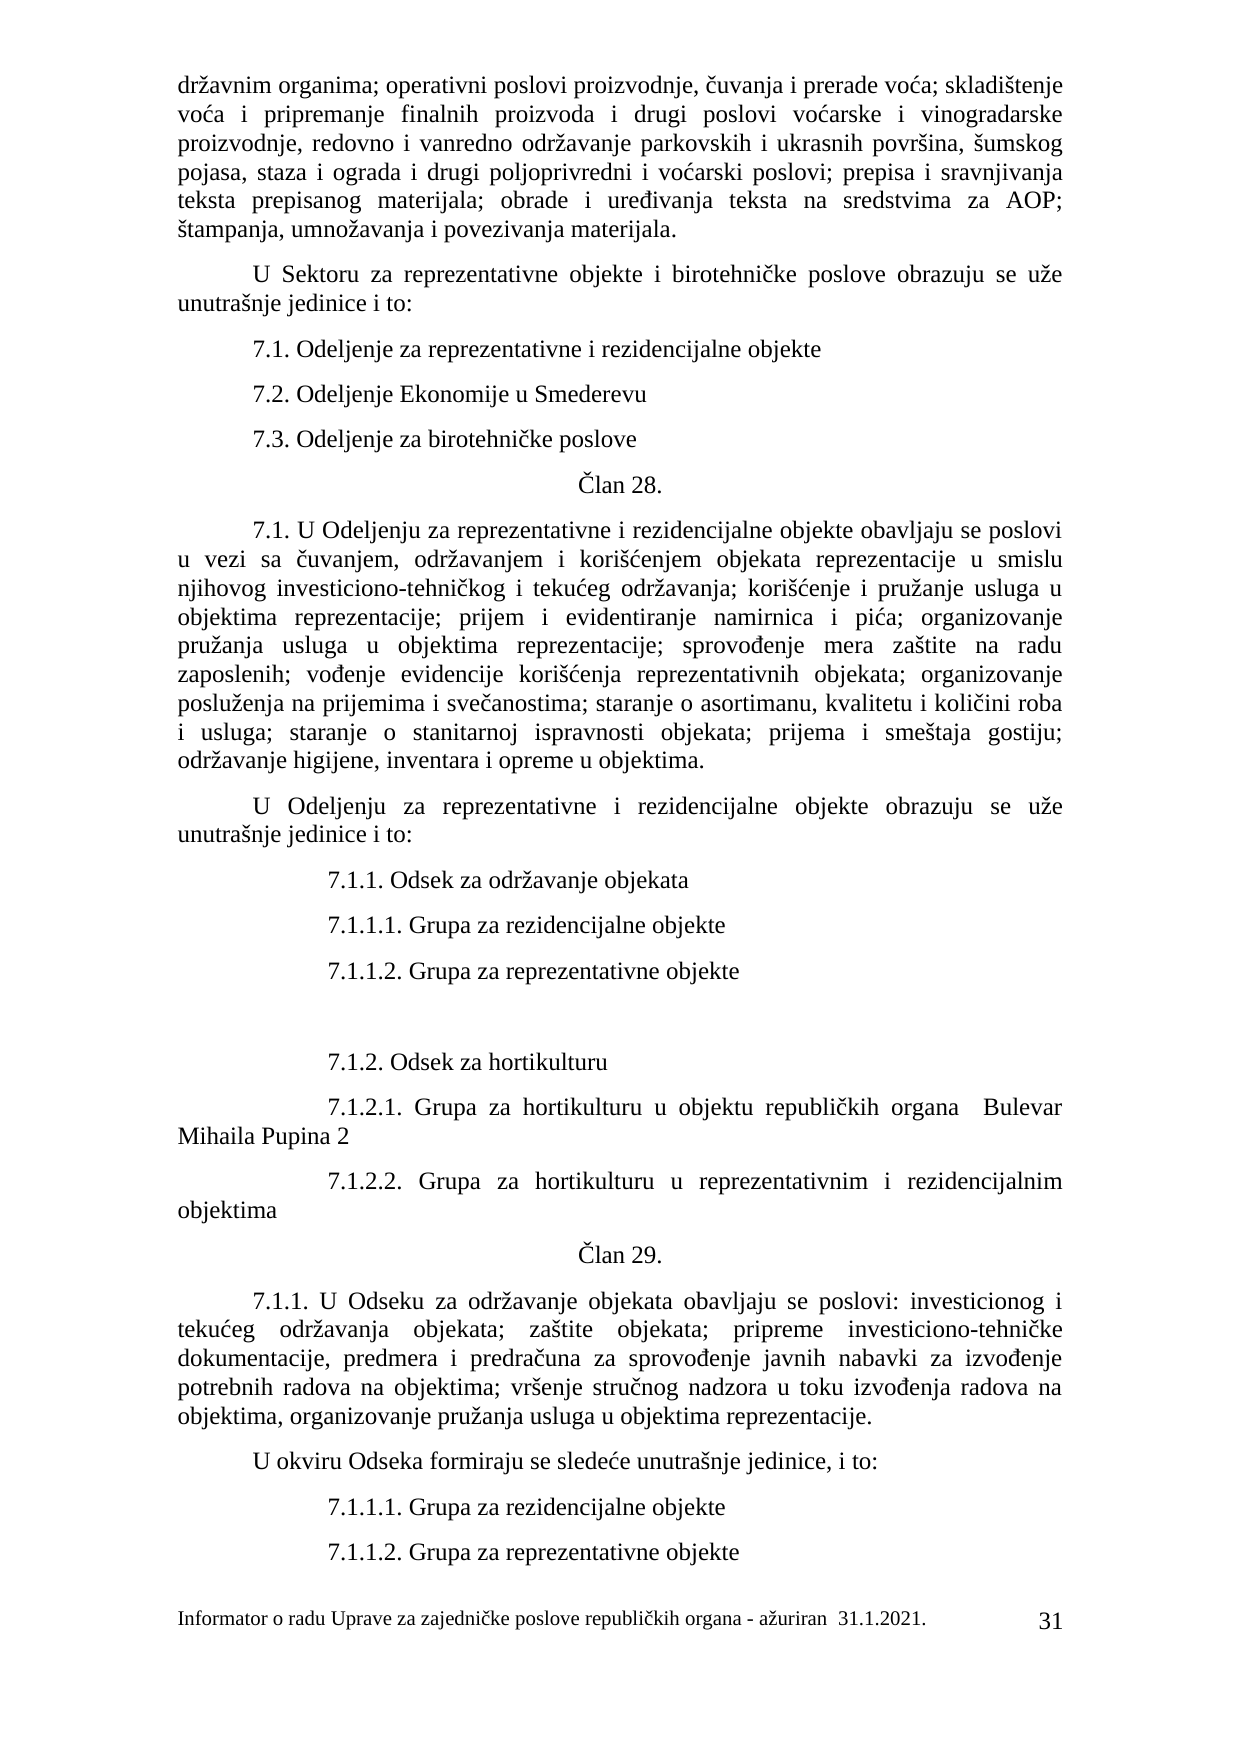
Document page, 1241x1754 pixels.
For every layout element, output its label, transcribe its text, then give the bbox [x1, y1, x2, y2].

text 7.1. Odeljenje za reprezentativne i rezidencijalne objekte [177, 334, 1063, 362]
text 7.1.2.2. Grupa za hortikulturu u reprezentativnim i rezidencijalnim objektima [177, 1166, 1063, 1224]
text 7.1. U Odeljenju za reprezentativne i rezidencijalne objekte obavljaju se poslovi u vezi sa čuvanjem, održavanjem i korišćenjem objekata reprezentacije u smislu njihovog investiciono-tehničkog i tekućeg održavanja; korišćenje i pružanje usluga u objektima reprezentacije; prijem i evidentiranje namirnica i pića; organizovanje pružanja usluga u objektima reprezentacije; sprovođenje mera zaštite na radu zaposlenih; vođenje evidencije korišćenja reprezentativnih objekata; organizovanje posluženja na prijemima i svečanostima; staranje o asortimanu, kvalitetu i količini roba i usluga; staranje o stanitarnoj ispravnosti objekata; prijema i smeštaja gostiju; održavanje higijene, inventara i opreme u objektima. [177, 515, 1063, 774]
text U okviru Odseka formiraju se sledeće unutrašnje jedinice, i to: [177, 1446, 1063, 1475]
text državnim organima; operativni poslovi proizvodnje, čuvanja i prerade voća; skladištenje voća i pripremanje finalnih proizvoda i drugi poslovi voćarske i vinogradarske proizvodnje, redovno i vanredno održavanje parkovskih i ukrasnih površina, šumskog pojasa, staza i ograda i drugi poljoprivredni i voćarski poslovi; prepisa i sravnjivanja teksta prepisanog materijala; obrade i uređivanja teksta na sredstvima za AOP; štampanja, umnožavanja i povezivanja materijala. [177, 70, 1063, 243]
text 7.1.1.2. Grupa za reprezentativne objekte [177, 956, 1063, 984]
text U Sektoru za reprezentativne objekte i birotehničke poslove obrazuju se uže unutrašnje jedinice i to: [177, 259, 1063, 317]
text 7.1.2. Odsek za hortikulturu [177, 1047, 1063, 1075]
text U Odeljenju za reprezentativne i rezidencijalne objekte obrazuju se uže unutrašnje jedinice i to: [177, 791, 1063, 848]
text 7.1.1. U Odseku za održavanje objekata obavljaju se poslovi: investicionog i tekućeg održavanja objekata; zaštite objekata; pripreme investiciono-tehničke dokumentacije, predmera i predračuna za sprovođenje javnih nabavki za izvođenje potrebnih radova na objektima; vršenje stručnog nadzora u toku izvođenja radova na objektima, organizovanje pružanja usluga u objektima reprezentacije. [177, 1286, 1063, 1429]
text Član 29. [177, 1240, 1063, 1269]
text 7.2. Odeljenje Ekonomije u Smederevu [177, 379, 1063, 408]
text 7.1.1.2. Grupa za reprezentativne objekte [177, 1537, 1063, 1566]
text 7.1.1. Odsek za održavanje objekata [177, 865, 1063, 894]
text 7.1.1.1. Grupa za rezidencijalne objekte [177, 1492, 1063, 1520]
text Član 28. [177, 470, 1063, 499]
text 7.1.1.1. Grupa za rezidencijalne objekte [177, 910, 1063, 939]
text 7.1.2.1. Grupa za hortikulturu u objektu republičkih organa Bulevar Mihaila Pupina 2 [177, 1092, 1063, 1149]
text 7.3. Odeljenje za birotehničke poslove [177, 424, 1063, 453]
